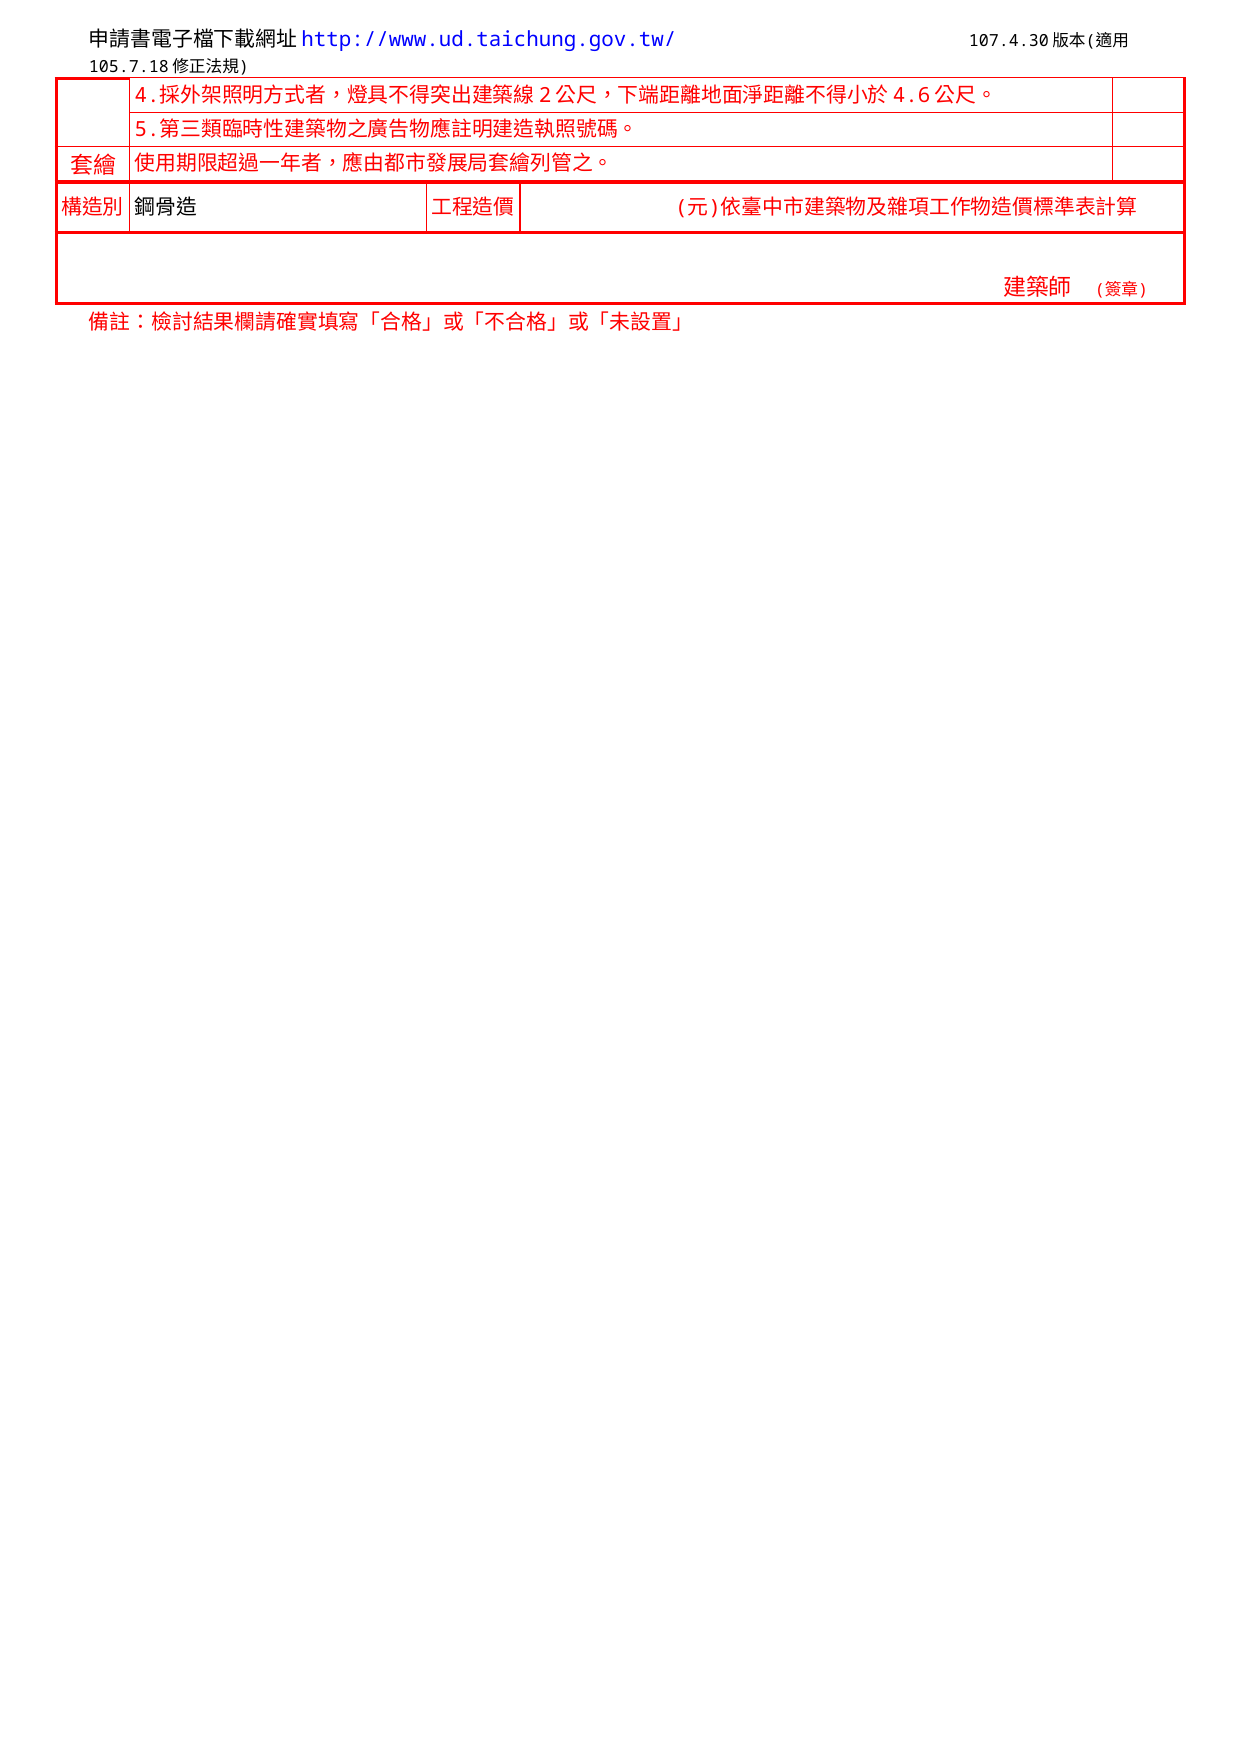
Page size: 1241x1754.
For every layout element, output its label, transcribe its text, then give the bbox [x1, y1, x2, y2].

table_cell [1113, 113, 1183, 146]
table_cell [58, 80, 129, 146]
table_cell 4.採外架照明方式者，燈具不得突出建築線2公尺，下端距離地面淨距離不得小於4.6公尺。 [130, 78, 1112, 112]
table_cell 鋼骨造 [130, 184, 426, 231]
table_cell [1113, 78, 1183, 112]
table_cell [1113, 147, 1183, 180]
text 備註：檢討結果欄請確實填寫「合格」或「不合格」或「未設置」 [89, 305, 1152, 336]
table_cell 工程造價 [427, 184, 519, 231]
table_cell 5.第三類臨時性建築物之廣告物應註明建造執照號碼。 [130, 113, 1112, 146]
table_cell 套繪 [58, 147, 129, 180]
table_cell (元)依臺中市建築物及雜項工作物造價標準表計算 [521, 184, 1183, 231]
table_cell 建築師 (簽章) [58, 234, 1183, 302]
table_cell 使用期限超過一年者，應由都市發展局套繪列管之。 [130, 147, 1112, 180]
table_cell 構造別 [58, 184, 129, 231]
